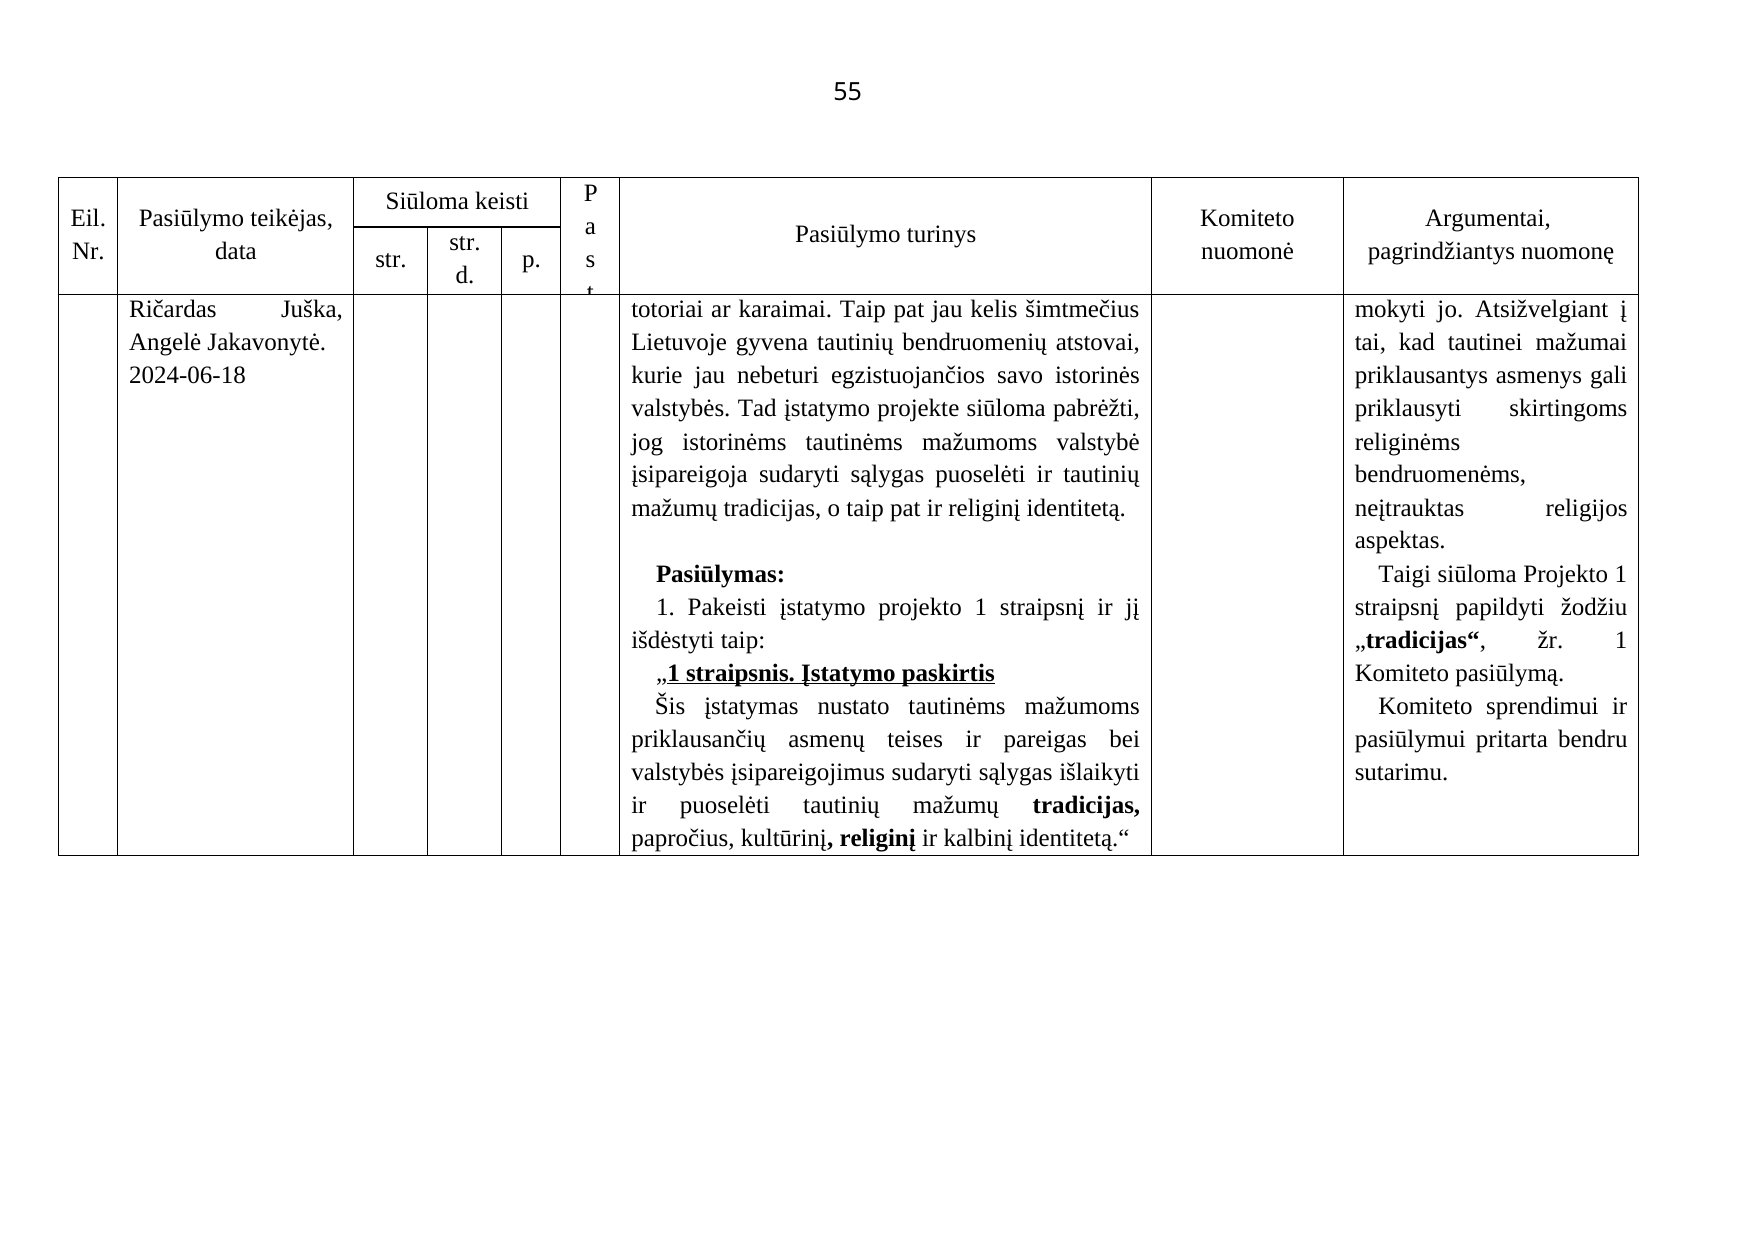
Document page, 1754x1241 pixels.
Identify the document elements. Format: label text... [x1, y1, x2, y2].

table_cell [59, 295, 117, 855]
table_header Siūloma keisti [354, 178, 560, 226]
table_cell [1152, 295, 1343, 855]
table_header Pasiūlymo teikėjas, data [118, 178, 353, 293]
table_header Eil. Nr. [59, 178, 117, 293]
table_header Komiteto nuomonė [1152, 178, 1343, 293]
table_cell [428, 295, 501, 855]
table_header Pasiūlymo turinys [620, 178, 1151, 293]
table_cell [561, 295, 619, 855]
table_cell str. [354, 228, 427, 293]
table_header Pastabos [561, 178, 619, 293]
table_cell Ričardas Juška, Angelė Jakavonytė. 2024-06-18 [118, 295, 353, 855]
table_cell str. d. [428, 228, 501, 293]
table_cell Argumentai: Atkreiptinas dėmesys, kad tautinių bendruomenių tradicijų puoselėjimas ir išsaugojimas yra viena iš svarbiausių tautinio identiteto išsaugojimo dedamųjų, ypač kai kalbame apie istorines tautines bendruomenes, nykstančias bendruomenes, kurių tradicijų ir papročių puoselėjimas tampa kultūrinio išlikimo klausimu. Aktualu paminėti, kad dalis tautinių mažumų asocijuojasi su tam tikromis religijomis ir jos sudaro didelę dalį tautinio identiteto, pav., totoriai ar karaimai. Taip pat jau kelis šimtmečius Lietuvoje gyvena tautinių bendruomenių atstovai, kurie jau nebeturi egzistuojančios savo istorinės valstybės. Tad įstatymo projekte siūloma pabrėžti, jog istorinėms tautinėms mažumoms valstybė įsipareigoja sudaryti sąlygas puoselėti ir tautinių mažumų tradicijas, o taip pat ir religinį identitetą. Pasiūlymas: 1. Pakeisti įstatymo projekto 1 straipsnį ir jį išdėstyti taip: „1 straipsnis. Įstatymo paskirtis Šis įstatymas nustato tautinėms mažumoms priklausančių asmenų teises ir pareigas bei valstybės įsipareigojimus sudaryti sąlygas išlaikyti ir puoselėti tautinių mažumų tradicijas, papročius, kultūrinį, religinį ir kalbinį identitetą.“ [620, 295, 1151, 855]
table_cell p. [502, 228, 560, 293]
table_cell mokyti jo. Atsižvelgiant į tai, kad tautinei mažumai priklausantys asmenys gali priklausyti skirtingoms religinėms bendruomenėms, neįtrauktas religijos aspektas. Taigi siūloma Projekto 1 straipsnį papildyti žodžiu „tradicijas“, žr. 1 Komiteto pasiūlymą. Komiteto sprendimui ir pasiūlymui pritarta bendru sutarimu. [1344, 295, 1638, 855]
table_cell [502, 295, 560, 855]
table_cell [354, 295, 427, 855]
table_header Argumentai, pagrindžiantys nuomonę [1344, 178, 1638, 293]
